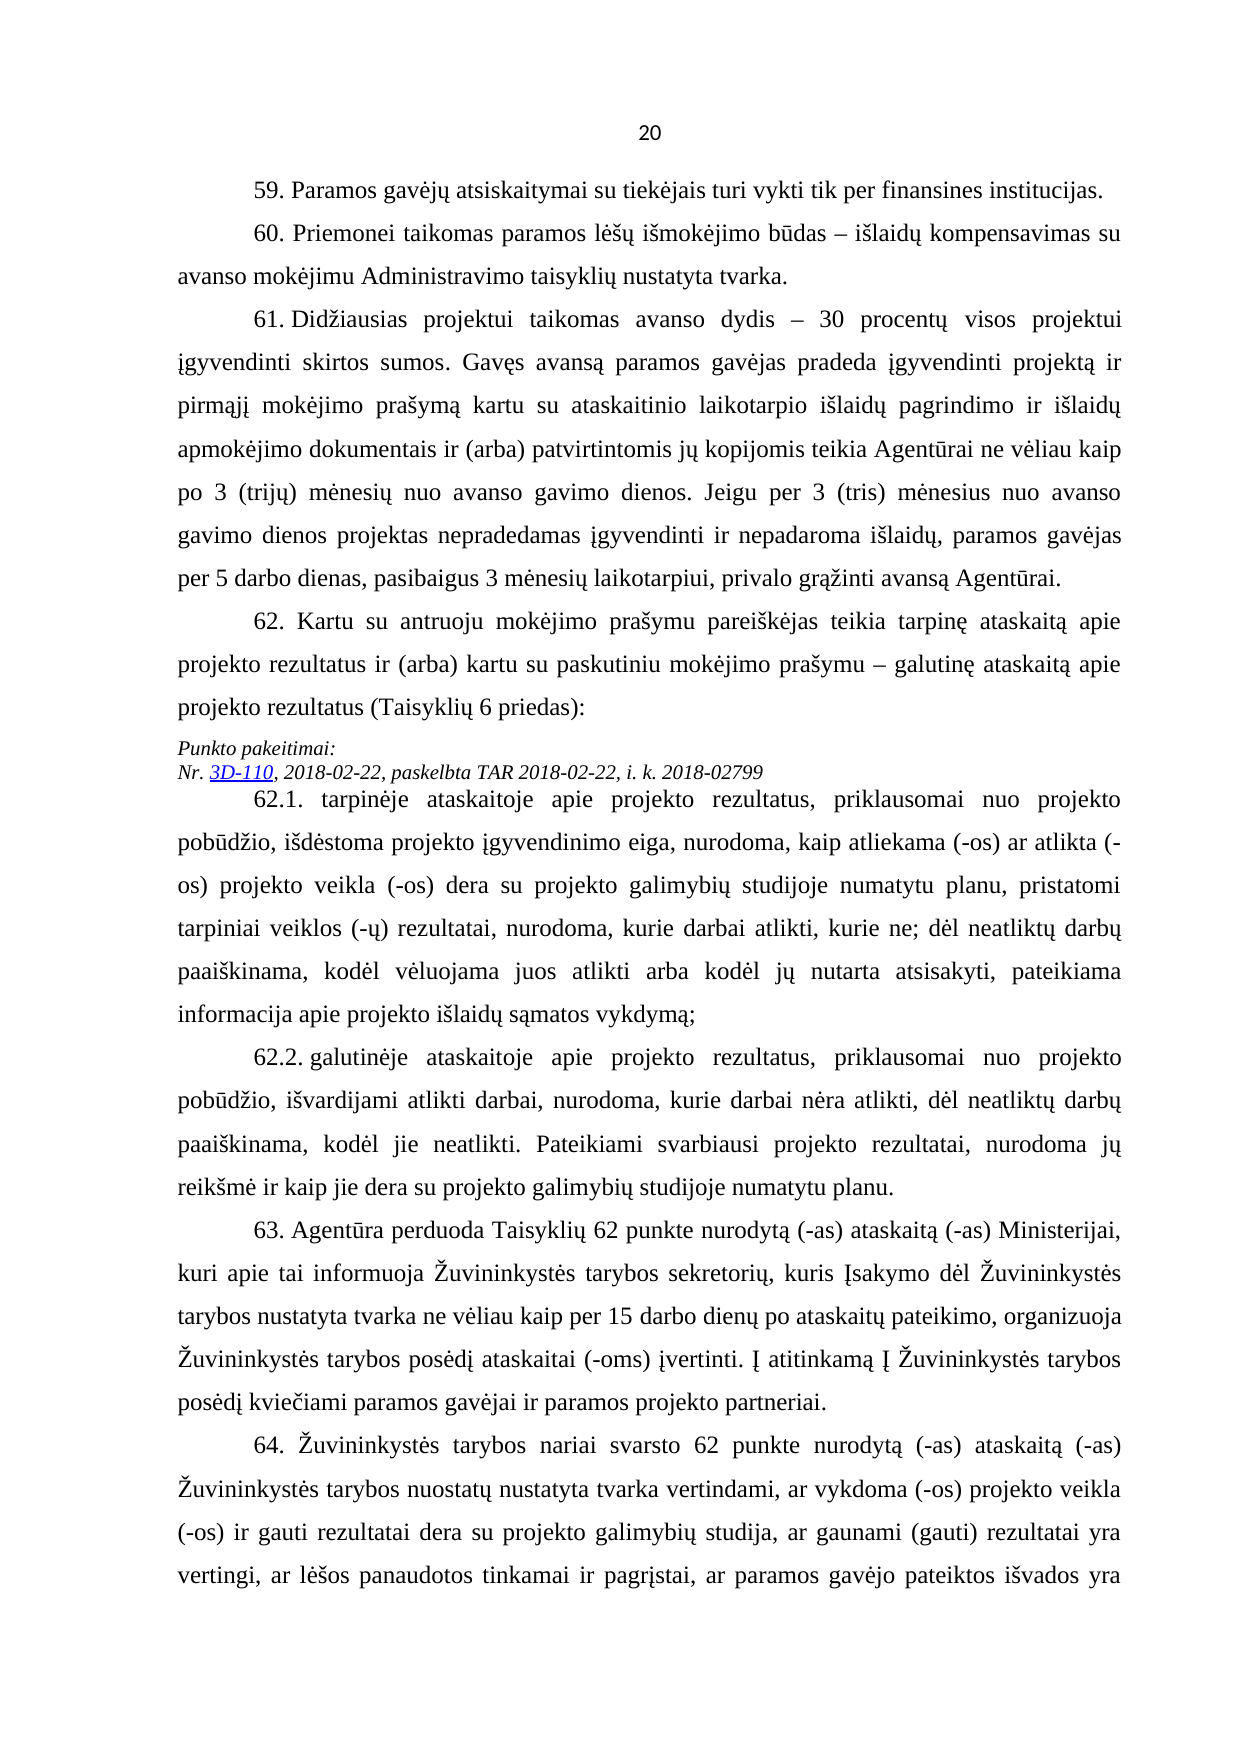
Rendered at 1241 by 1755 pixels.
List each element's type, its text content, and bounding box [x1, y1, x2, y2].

text 61. Didžiausias projektui taikomas avanso dydis – 30 procentų visos projektui įgyvendinti skirtos sumos. Gavęs avansą paramos gavėjas pradeda įgyvendinti projektą ir pirmąjį mokėjimo prašymą kartu su ataskaitinio laikotarpio išlaidų pagrindimo ir išlaidų apmokėjimo dokumentais ir (arba) patvirtintomis jų kopijomis teikia Agentūrai ne vėliau kaip po 3 (trijų) mėnesių nuo avanso gavimo dienos. Jeigu per 3 (tris) mėnesius nuo avanso gavimo dienos projektas nepradedamas įgyvendinti ir nepadaroma išlaidų, paramos gavėjas per 5 darbo dienas, pasibaigus 3 mėnesių laikotarpiui, privalo grąžinti avansą Agentūrai. [177, 304, 1122, 592]
text 62. Kartu su antruoju mokėjimo prašymu pareiškėjas teikia tarpinę ataskaitą apie projekto rezultatus ir (arba) kartu su paskutiniu mokėjimo prašymu – galutinę ataskaitą apie projekto rezultatus (Taisyklių 6 priedas): [177, 606, 1122, 721]
text 64. Žuvininkystės tarybos nariai svarsto 62 punkte nurodytą (-as) ataskaitą (-as) Žuvininkystės tarybos nuostatų nustatyta tvarka vertindami, ar vykdoma (-os) projekto veikla (-os) ir gauti rezultatai dera su projekto galimybių studija, ar gaunami (gauti) rezultatai yra vertingi, ar lėšos panaudotos tinkamai ir pagrįstai, ar paramos gavėjo pateiktos išvados yra [177, 1431, 1122, 1589]
text Punkto pakeitimai: [177, 736, 1122, 759]
text 62.2. galutinėje ataskaitoje apie projekto rezultatus, priklausomai nuo projekto pobūdžio, išvardijami atlikti darbai, nurodoma, kurie darbai nėra atlikti, dėl neatliktų darbų paaiškinama, kodėl jie neatlikti. Pateikiami svarbiausi projekto rezultatai, nurodoma jų reikšmė ir kaip jie dera su projekto galimybių studijoje numatytu planu. [177, 1042, 1122, 1201]
text 62.1. tarpinėje ataskaitoje apie projekto rezultatus, priklausomai nuo projekto pobūdžio, išdėstoma projekto įgyvendinimo eiga, nurodoma, kaip atliekama (-os) ar atlikta (-os) projekto veikla (-os) dera su projekto galimybių studijoje numatytu planu, pristatomi tarpiniai veiklos (-ų) rezultatai, nurodoma, kurie darbai atlikti, kurie ne; dėl neatliktų darbų paaiškinama, kodėl vėluojama juos atlikti arba kodėl jų nutarta atsisakyti, pateikiama informacija apie projekto išlaidų sąmatos vykdymą; [177, 784, 1122, 1028]
text 63. Agentūra perduoda Taisyklių 62 punkte nurodytą (-as) ataskaitą (-as) Ministerijai, kuri apie tai informuoja Žuvininkystės tarybos sekretorių, kuris Įsakymo dėl Žuvininkystės tarybos nustatyta tvarka ne vėliau kaip per 15 darbo dienų po ataskaitų pateikimo, organizuoja Žuvininkystės tarybos posėdį ataskaitai (-oms) įvertinti. Į atitinkamą Į Žuvininkystės tarybos posėdį kviečiami paramos gavėjai ir paramos projekto partneriai. [177, 1215, 1122, 1416]
text Nr. 3D-110, 2018-02-22, paskelbta TAR 2018-02-22, i. k. 2018-02799 [177, 759, 1122, 784]
text 60. Priemonei taikomas paramos lėšų išmokėjimo būdas – išlaidų kompensavimas su avanso mokėjimu Administravimo taisyklių nustatyta tvarka. [177, 218, 1122, 290]
text 59. Paramos gavėjų atsiskaitymai su tiekėjais turi vykti tik per finansines institucijas. [177, 175, 1122, 204]
